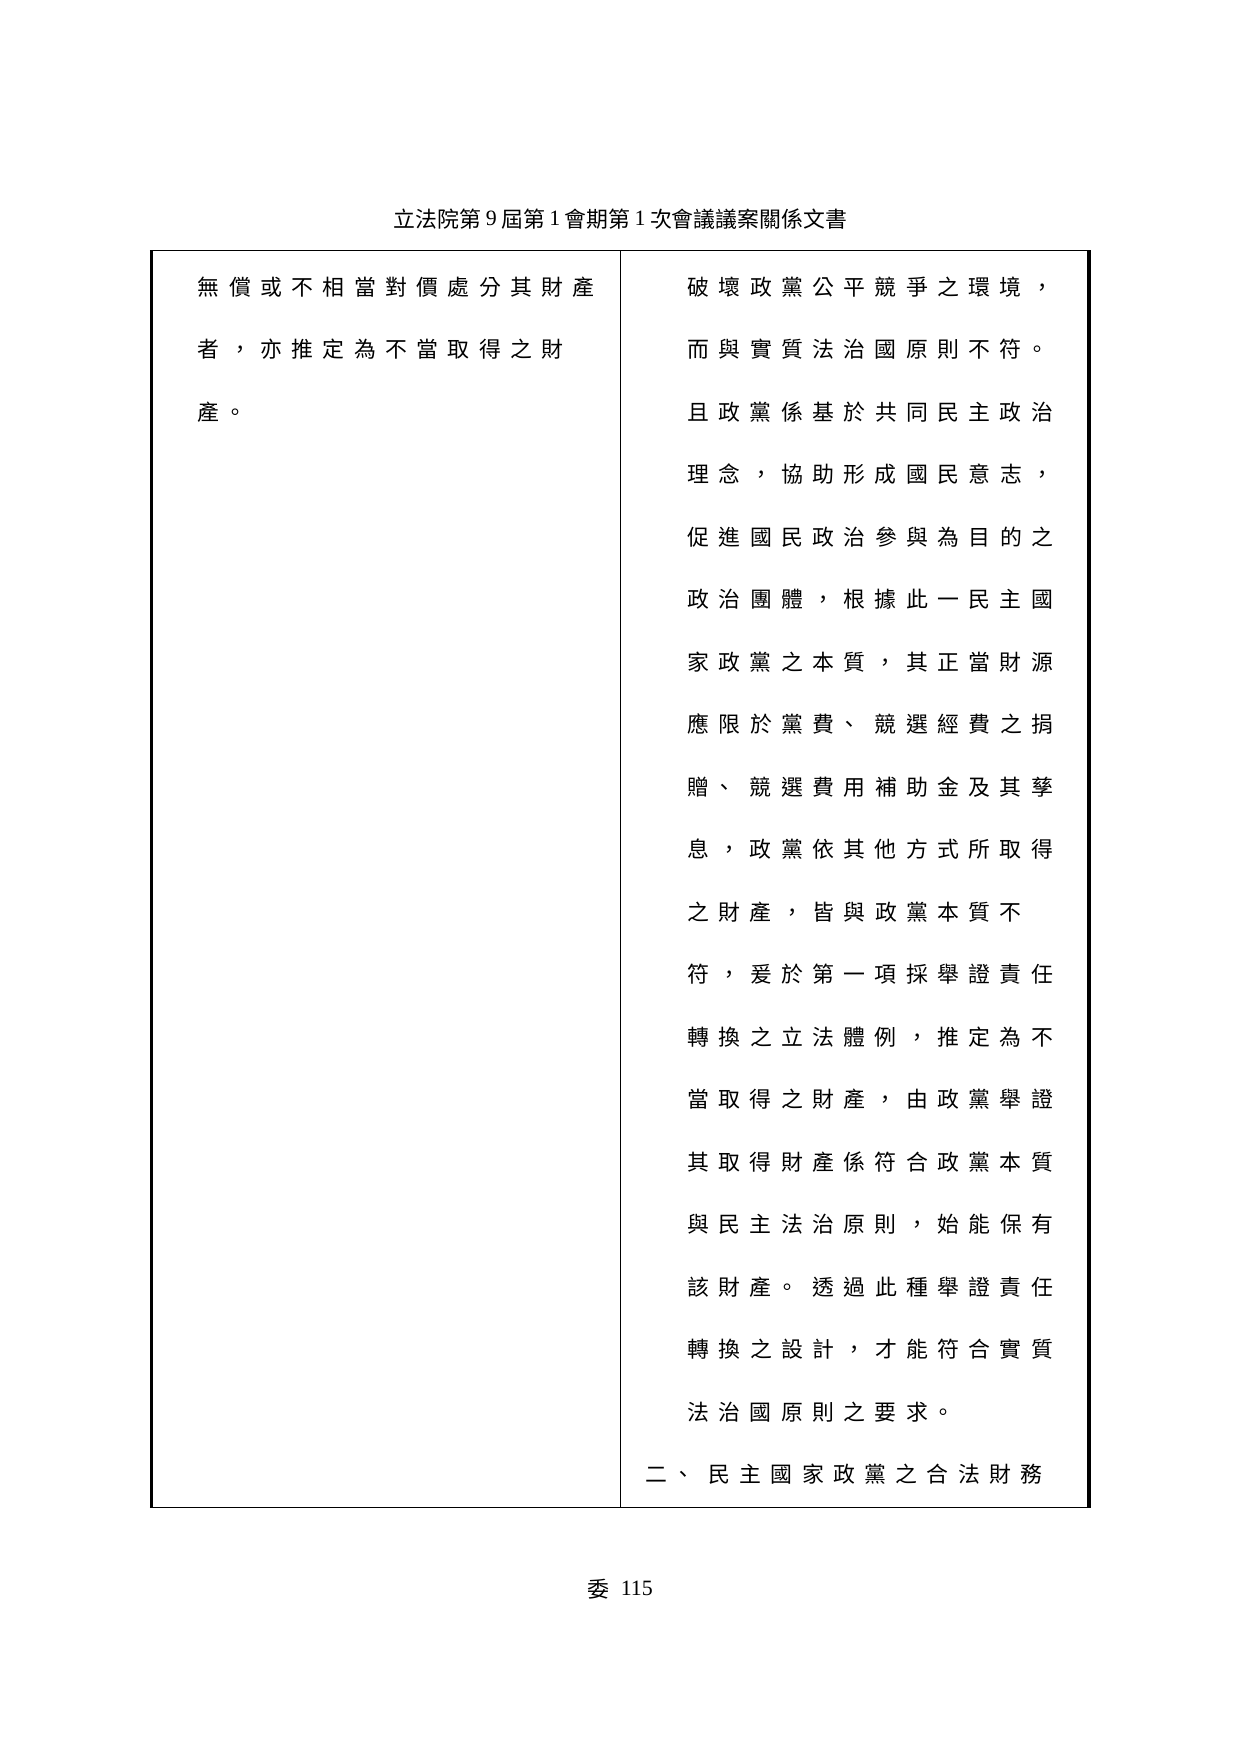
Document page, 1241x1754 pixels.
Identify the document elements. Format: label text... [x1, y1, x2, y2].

table_cell 無償或不相當對價處分其財產者，亦推定為不當取得之財產。 [153, 251, 620, 1507]
table_cell 破壞政黨公平競爭之環境，而與實質法治國原則不符。且政黨係基於共同民主政治理念，協助形成國民意志，促進國民政治參與為目的之政治團體，根據此一民主國家政黨之本質，其正當財源應限於黨費、競選經費之捐贈、競選費用補助金及其孳息，政黨依其他方式所取得之財產，皆與政黨本質不符，爰於第一項採舉證責任轉換之立法體例，推定為不當取得之財產，由政黨舉證其取得財產係符合政黨本質與民主法治原則，始能保有該財產。透過此種舉證責任轉換之設計，才能符合實質法治國原則之要求。 二、民主國家政黨之合法財務 [621, 251, 1087, 1507]
